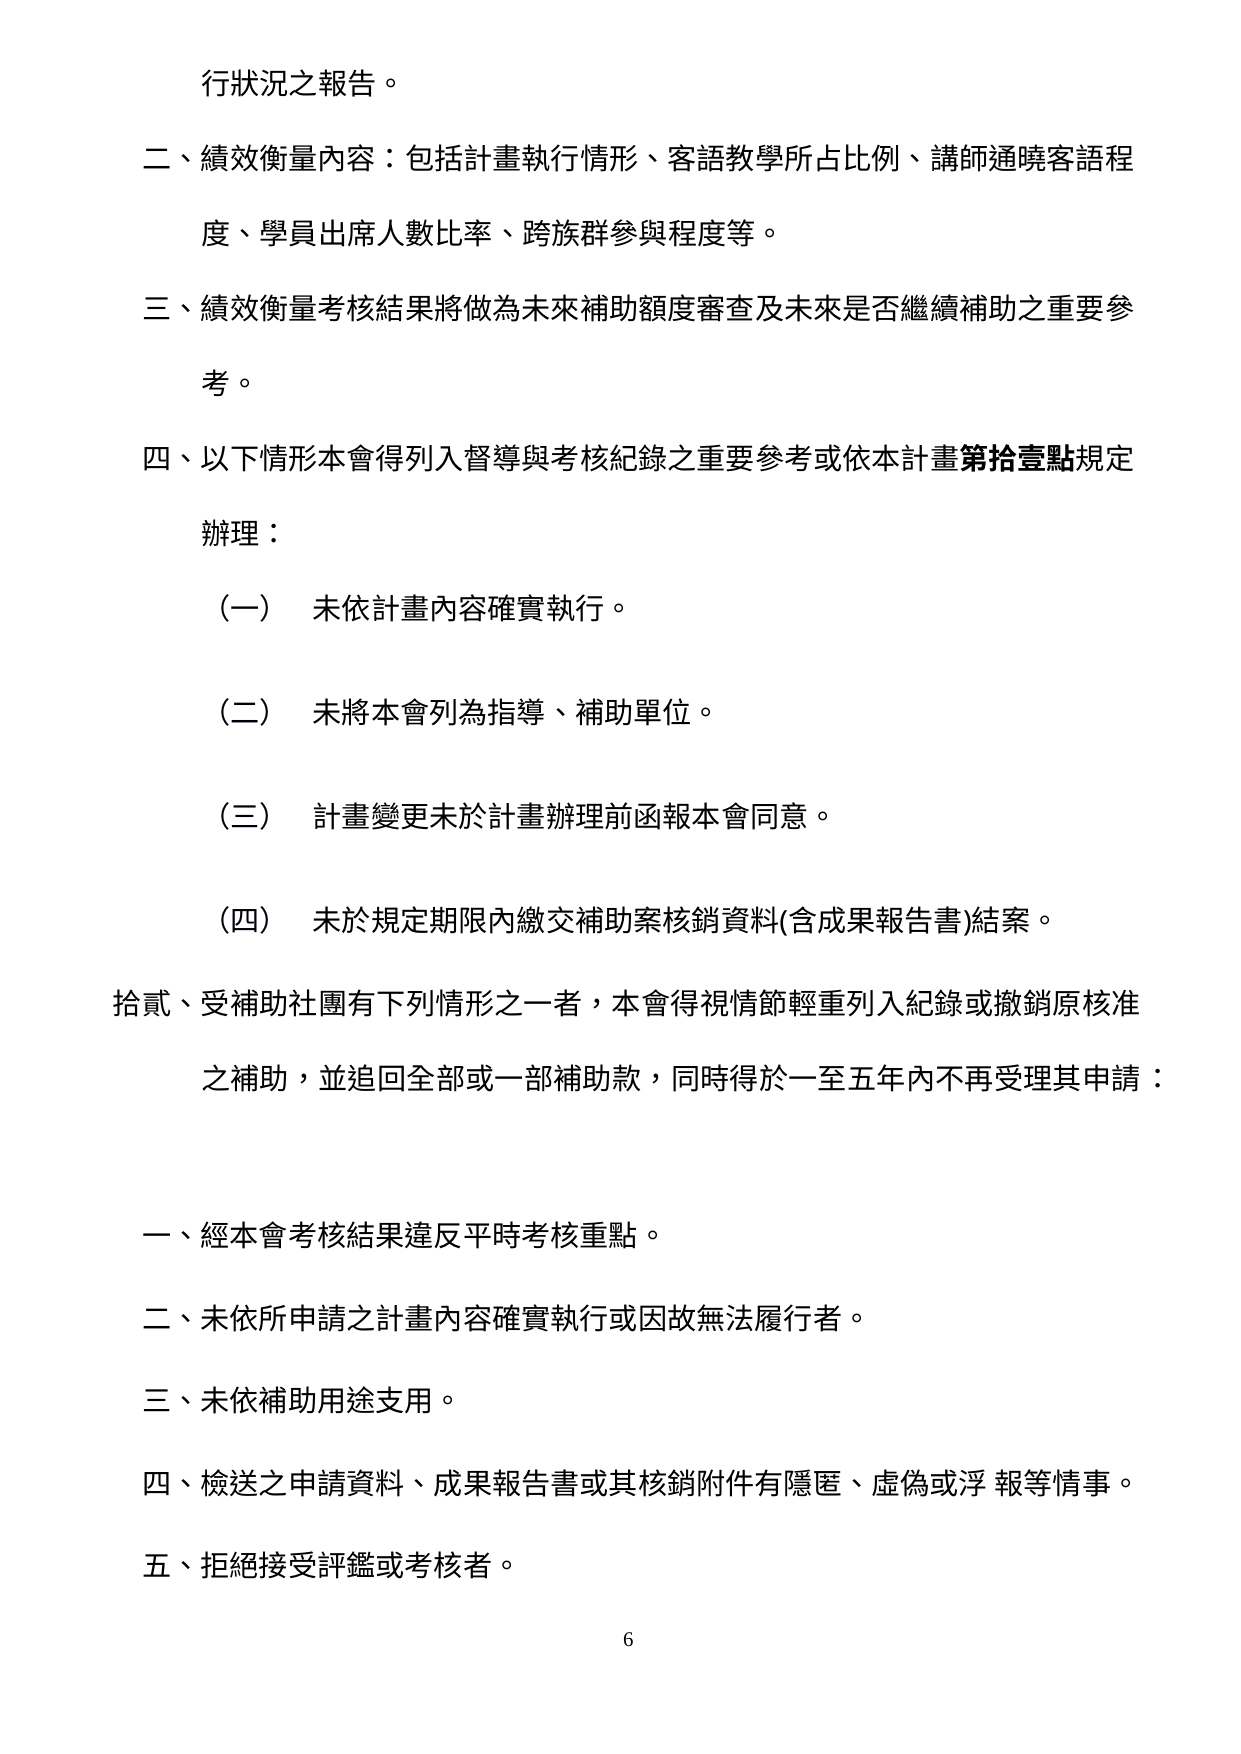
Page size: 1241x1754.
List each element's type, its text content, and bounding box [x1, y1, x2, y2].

text 四、以下情形本會得列入督導與考核紀錄之重要參考或依本計畫第拾壹點規定辦理： [142, 413, 1144, 563]
text 四、檢送之申請資料、成果報告書或其核銷附件有隱匿、虛偽或浮 報等情事。 [142, 1438, 1144, 1513]
list 未將本會列為指導、補助單位。 [171, 667, 1144, 742]
text 三、績效衡量考核結果將做為未來補助額度審查及未來是否繼續補助之重要參考。 [142, 263, 1144, 413]
list 未依計畫內容確實執行。 [171, 563, 1144, 638]
list 未於規定期限內繳交補助案核銷資料(含成果報告書)結案。 [201, 875, 1144, 950]
text 二、績效衡量內容：包括計畫執行情形、客語教學所占比例、講師通曉客語程度、學員出席人數比率、跨族群參與程度等。 [142, 113, 1144, 263]
list 計畫變更未於計畫辦理前函報本會同意。 [171, 771, 1144, 846]
text 拾貳、受補助社團有下列情形之一者，本會得視情節輕重列入紀錄或撤銷原核准之補助，並追回全部或一部補助款，同時得於一至五年內不再受理其申請： [112, 958, 1144, 1183]
text 二、未依所申請之計畫內容確實執行或因故無法履行者。 [142, 1273, 1144, 1348]
text 三、未依補助用途支用。 [142, 1355, 1144, 1430]
text 一、經本會考核結果違反平時考核重點。 [142, 1190, 1144, 1265]
text 行狀況之報告。 [142, 38, 1144, 113]
text 五、拒絕接受評鑑或考核者。 [142, 1520, 1144, 1595]
